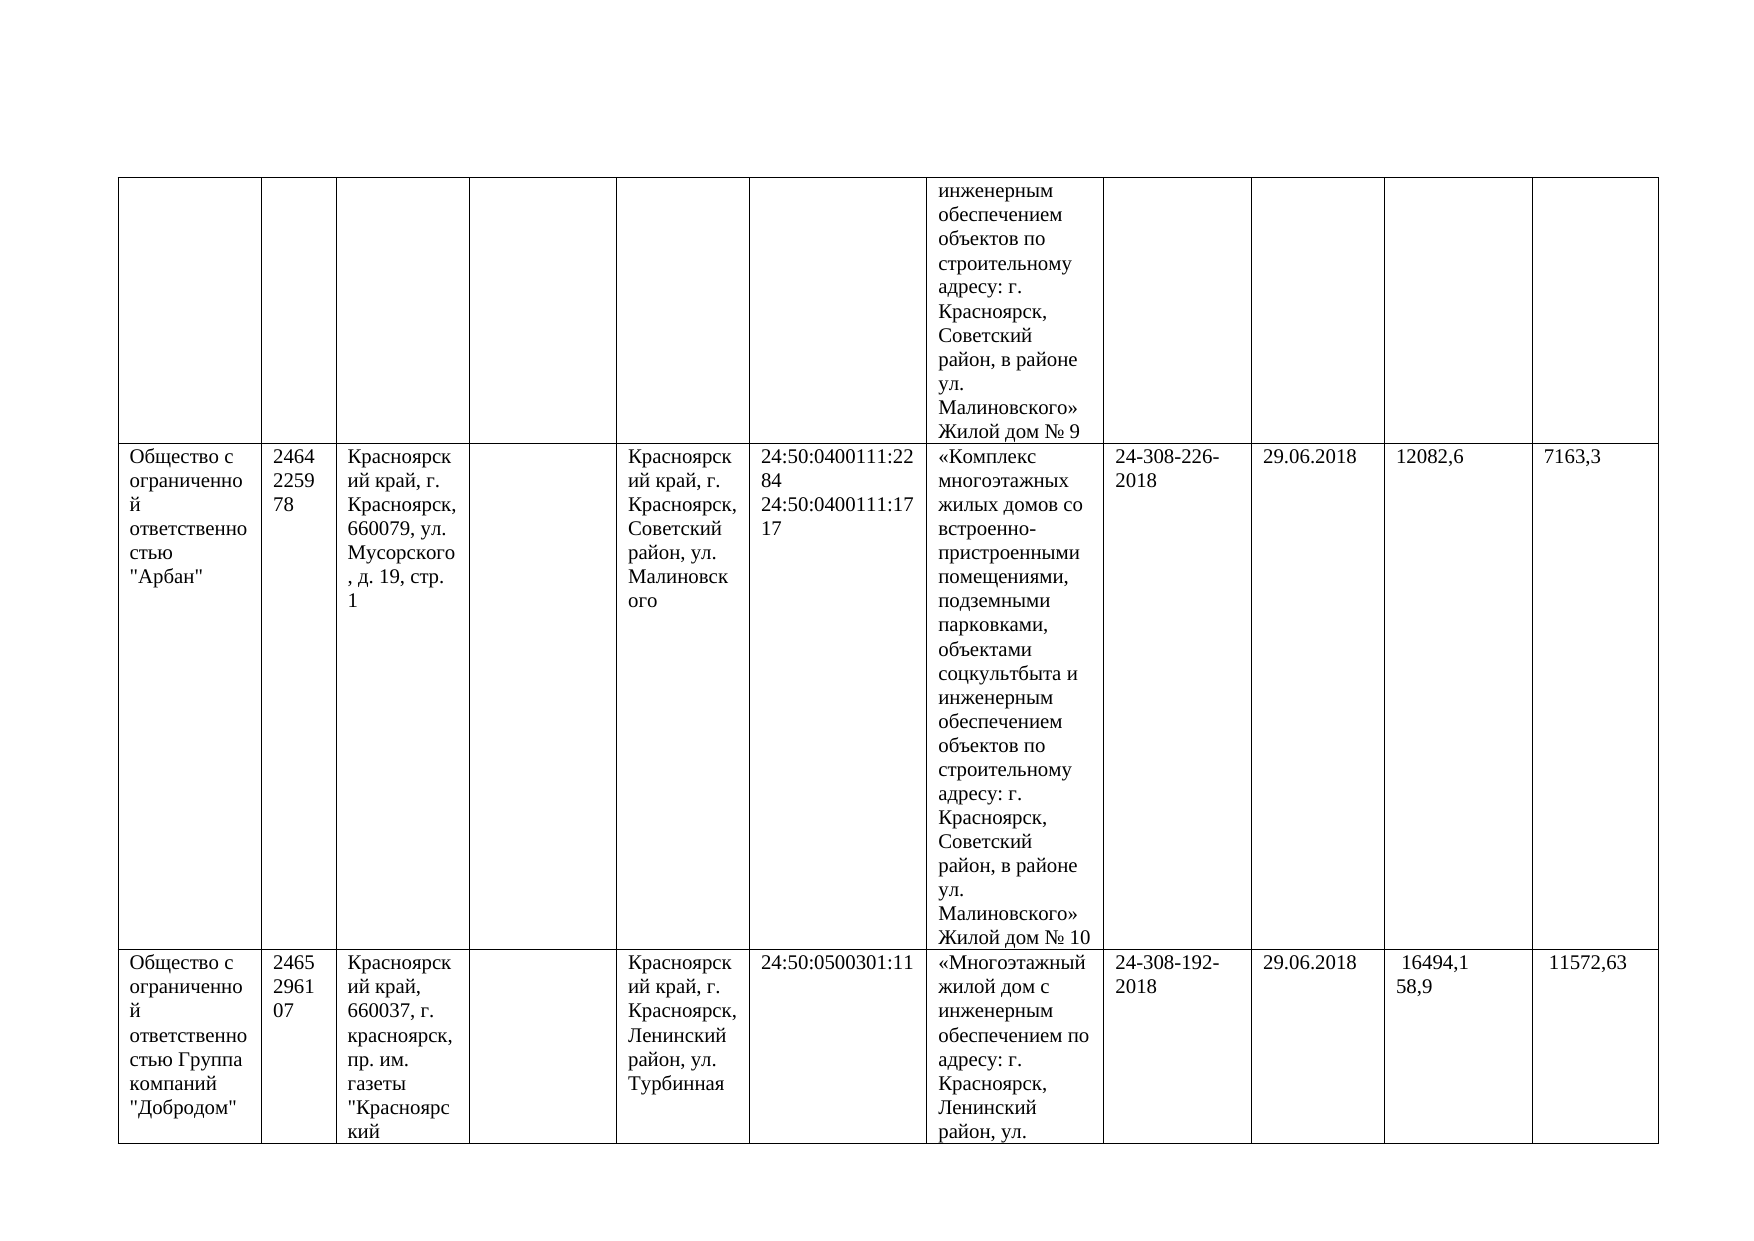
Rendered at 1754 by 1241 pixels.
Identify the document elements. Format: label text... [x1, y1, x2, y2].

table_cell [1385, 178, 1532, 443]
table_cell [262, 178, 336, 443]
table_cell 2464225978 [262, 444, 336, 949]
table_cell 16494,1 58,9 [1385, 950, 1532, 1143]
table_cell Общество с ограниченной ответственностью Группа компаний "Добродом" [119, 950, 261, 1143]
table_cell 24-308-192-2018 [1104, 950, 1251, 1143]
table_cell Красноярский край, г. Красноярск, Советский район, ул. Малиновского [617, 444, 749, 949]
table_cell 29.06.2018 [1252, 444, 1384, 949]
table_cell «Комплекс многоэтажных жилых домов со встроенно-пристроенными помещениями, подземными парковками, объектами соцкультбыта и инженерным обеспечением объектов по строительному адресу: г. Красноярск, Советский район, в районе ул. Малиновского» Жилой дом № 10 [927, 444, 1103, 949]
table_cell инженерным обеспечением объектов по строительному адресу: г. Красноярск, Советский район, в районе ул. Малиновского» Жилой дом № 9 [927, 178, 1103, 443]
table_cell 24-308-226-2018 [1104, 444, 1251, 949]
table_cell 29.06.2018 [1252, 950, 1384, 1143]
table_cell [470, 444, 616, 949]
table_cell [750, 178, 926, 443]
table_cell [1104, 178, 1251, 443]
table_cell [617, 178, 749, 443]
table_cell Красноярский край, г. Красноярск, Ленинский район, ул. Турбинная [617, 950, 749, 1143]
table_cell [119, 178, 261, 443]
table_cell Красноярский край, г. Красноярск, 660079, ул. Мусорского, д. 19, стр. 1 [337, 444, 469, 949]
table_cell [470, 950, 616, 1143]
table_cell 7163,3 [1533, 444, 1658, 949]
table_cell 24:50:0500301:11 [750, 950, 926, 1143]
table_cell «Многоэтажный жилой дом с инженерным обеспечением по адресу: г. Красноярск, Ленинский район, ул. [927, 950, 1103, 1143]
table_cell [1533, 178, 1658, 443]
table_cell [470, 178, 616, 443]
table_cell Общество с ограниченной ответственностью "Арбан" [119, 444, 261, 949]
table_cell 2465296107 [262, 950, 336, 1143]
table_cell 12082,6 [1385, 444, 1532, 949]
table_cell 11572,63 [1533, 950, 1658, 1143]
table_cell 24:50:0400111:2284 24:50:0400111:1717 [750, 444, 926, 949]
table_cell [337, 178, 469, 443]
table_cell Красноярский край, 660037, г. красноярск, пр. им. газеты "Красноярский [337, 950, 469, 1143]
table_cell [1252, 178, 1384, 443]
